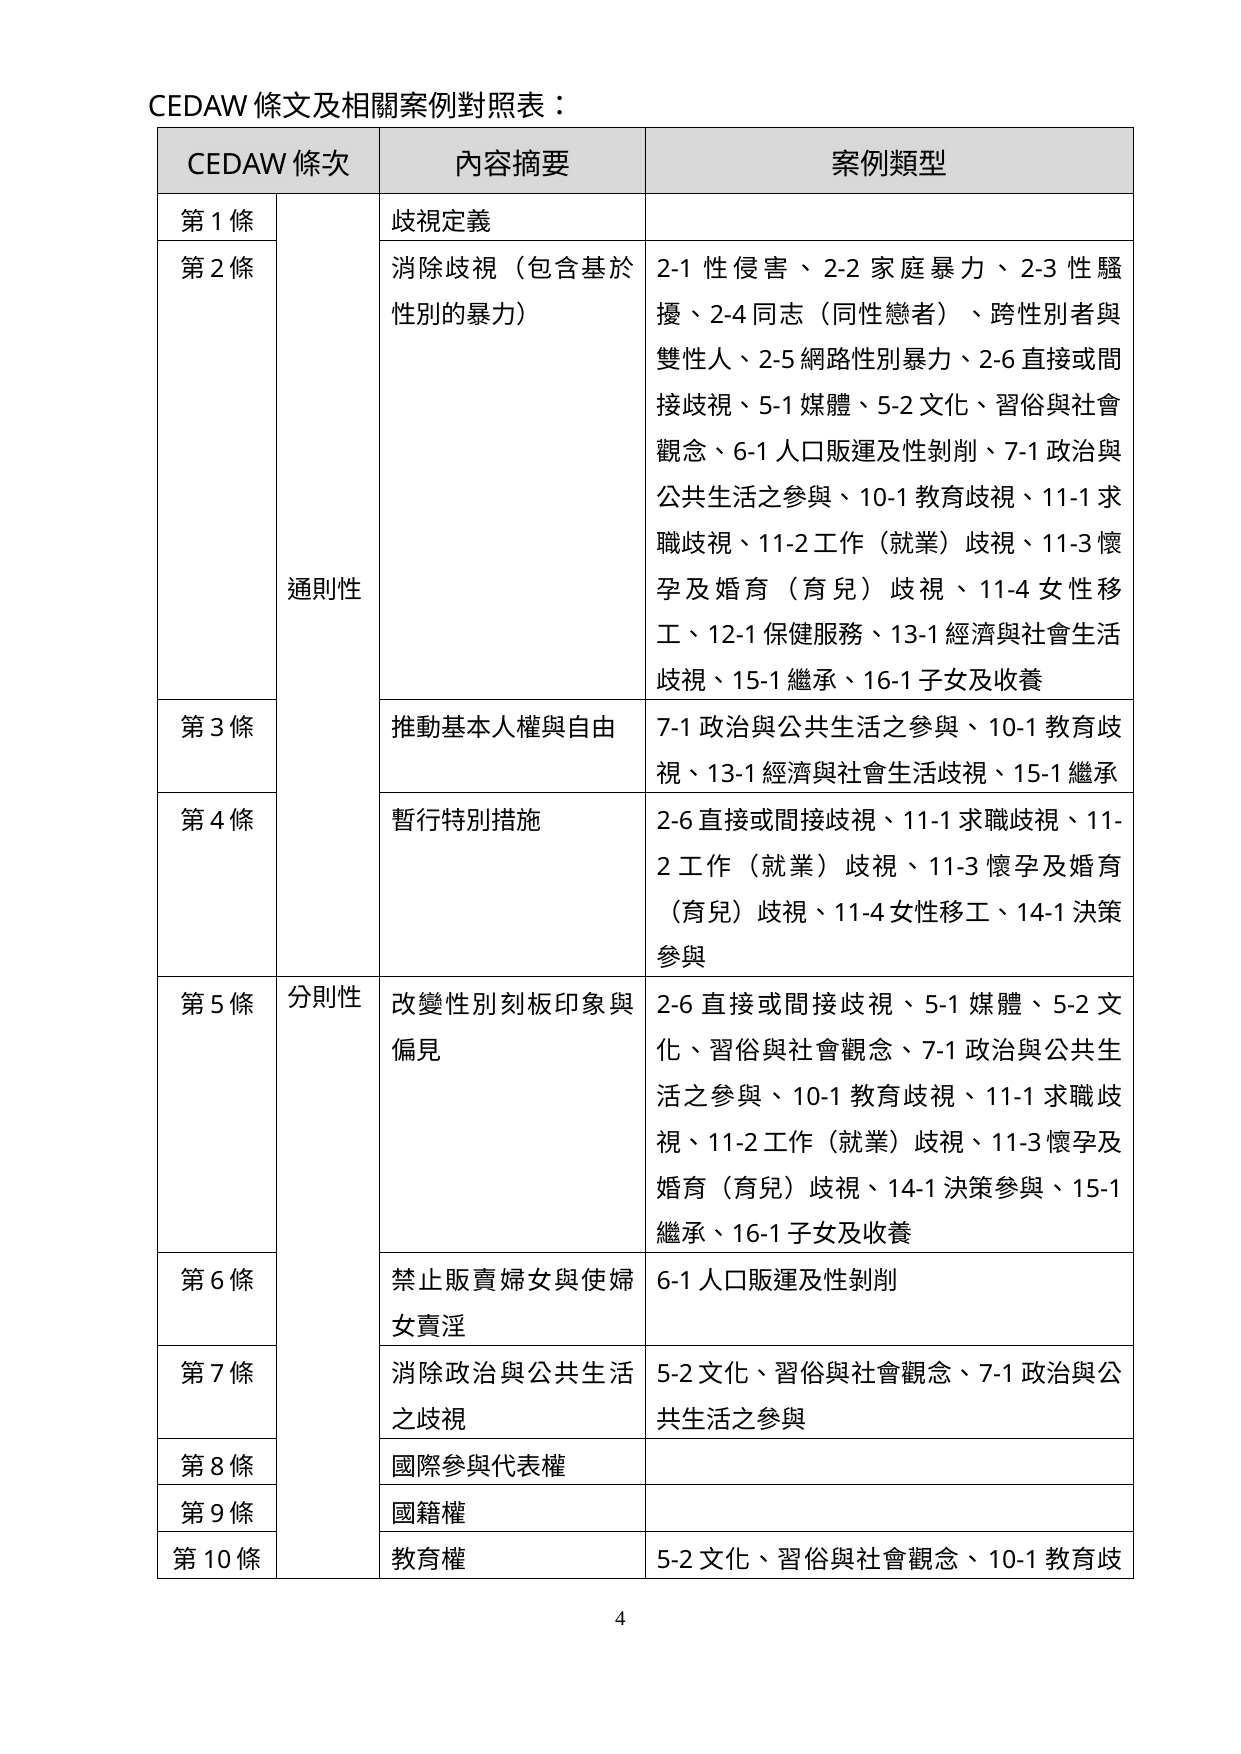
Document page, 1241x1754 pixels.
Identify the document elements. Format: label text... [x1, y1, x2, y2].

table_cell 2-6直接或間接歧視、5-1媒體、5-2文化、習俗與社會觀念、7-1政治與公共生活之參與、10-1教育歧視、11-1求職歧視、11-2工作（就業）歧視、11-3懷孕及婚育（育兒）歧視、14-1決策參與、15-1繼承、16-1子女及收養 [646, 977, 1133, 1252]
table_cell 分則性 [277, 977, 379, 1578]
table_cell 7-1政治與公共生活之參與、10-1教育歧視、13-1經濟與社會生活歧視、15-1繼承 [646, 700, 1133, 792]
table_cell 第3條 [158, 700, 276, 792]
table_cell 消除歧視（包含基於性別的暴力） [380, 241, 645, 699]
table_cell 第10條 [158, 1532, 276, 1578]
table_cell 消除政治與公共生活之歧視 [380, 1346, 645, 1437]
table_header 內容摘要 [380, 128, 645, 193]
table_cell 改變性別刻板印象與偏見 [380, 977, 645, 1252]
table_cell 6-1人口販運及性剝削 [646, 1253, 1133, 1345]
table_cell [646, 1439, 1133, 1484]
table_cell 第8條 [158, 1439, 276, 1484]
text CEDAW條文及相關案例對照表： [148, 75, 1092, 127]
table_cell 國籍權 [380, 1485, 645, 1531]
table_cell [646, 1485, 1133, 1531]
table_cell 第6條 [158, 1253, 276, 1345]
table_cell 第9條 [158, 1485, 276, 1531]
table_cell 教育權 [380, 1532, 645, 1578]
table_cell 5-2文化、習俗與社會觀念、10-1教育歧 [646, 1532, 1133, 1578]
table_cell 第7條 [158, 1346, 276, 1437]
table_cell 暫行特別措施 [380, 793, 645, 976]
table_cell 禁止販賣婦女與使婦女賣淫 [380, 1253, 645, 1345]
table_cell 5-2文化、習俗與社會觀念、7-1政治與公共生活之參與 [646, 1346, 1133, 1437]
table_cell 第5條 [158, 977, 276, 1252]
table_cell 2-6直接或間接歧視、11-1求職歧視、11-2工作（就業）歧視、11-3懷孕及婚育（育兒）歧視、11-4女性移工、14-1決策參與 [646, 793, 1133, 976]
table_header 案例類型 [646, 128, 1133, 193]
table_cell 第2條 [158, 241, 276, 699]
table_header CEDAW條次 [158, 128, 379, 193]
table_cell 歧視定義 [380, 194, 645, 239]
table_cell [646, 194, 1133, 239]
table_cell 2-1性侵害、2-2家庭暴力、2-3性騷擾、2-4同志（同性戀者）、跨性別者與雙性人、2-5網路性別暴力、2-6直接或間接歧視、5-1媒體、5-2文化、習俗與社會觀念、6-1人口販運及性剝削、7-1政治與公共生活之參與、10-1教育歧視、11-1求職歧視、11-2工作（就業）歧視、11-3懷孕及婚育（育兒）歧視、11-4女性移工、12-1保健服務、13-1經濟與社會生活歧視、15-1繼承、16-1子女及收養 [646, 241, 1133, 699]
table_cell 通則性 [277, 194, 379, 976]
table_cell 第1條 [158, 194, 276, 239]
table_cell 國際參與代表權 [380, 1439, 645, 1484]
table_cell 推動基本人權與自由 [380, 700, 645, 792]
table_cell 第4條 [158, 793, 276, 976]
